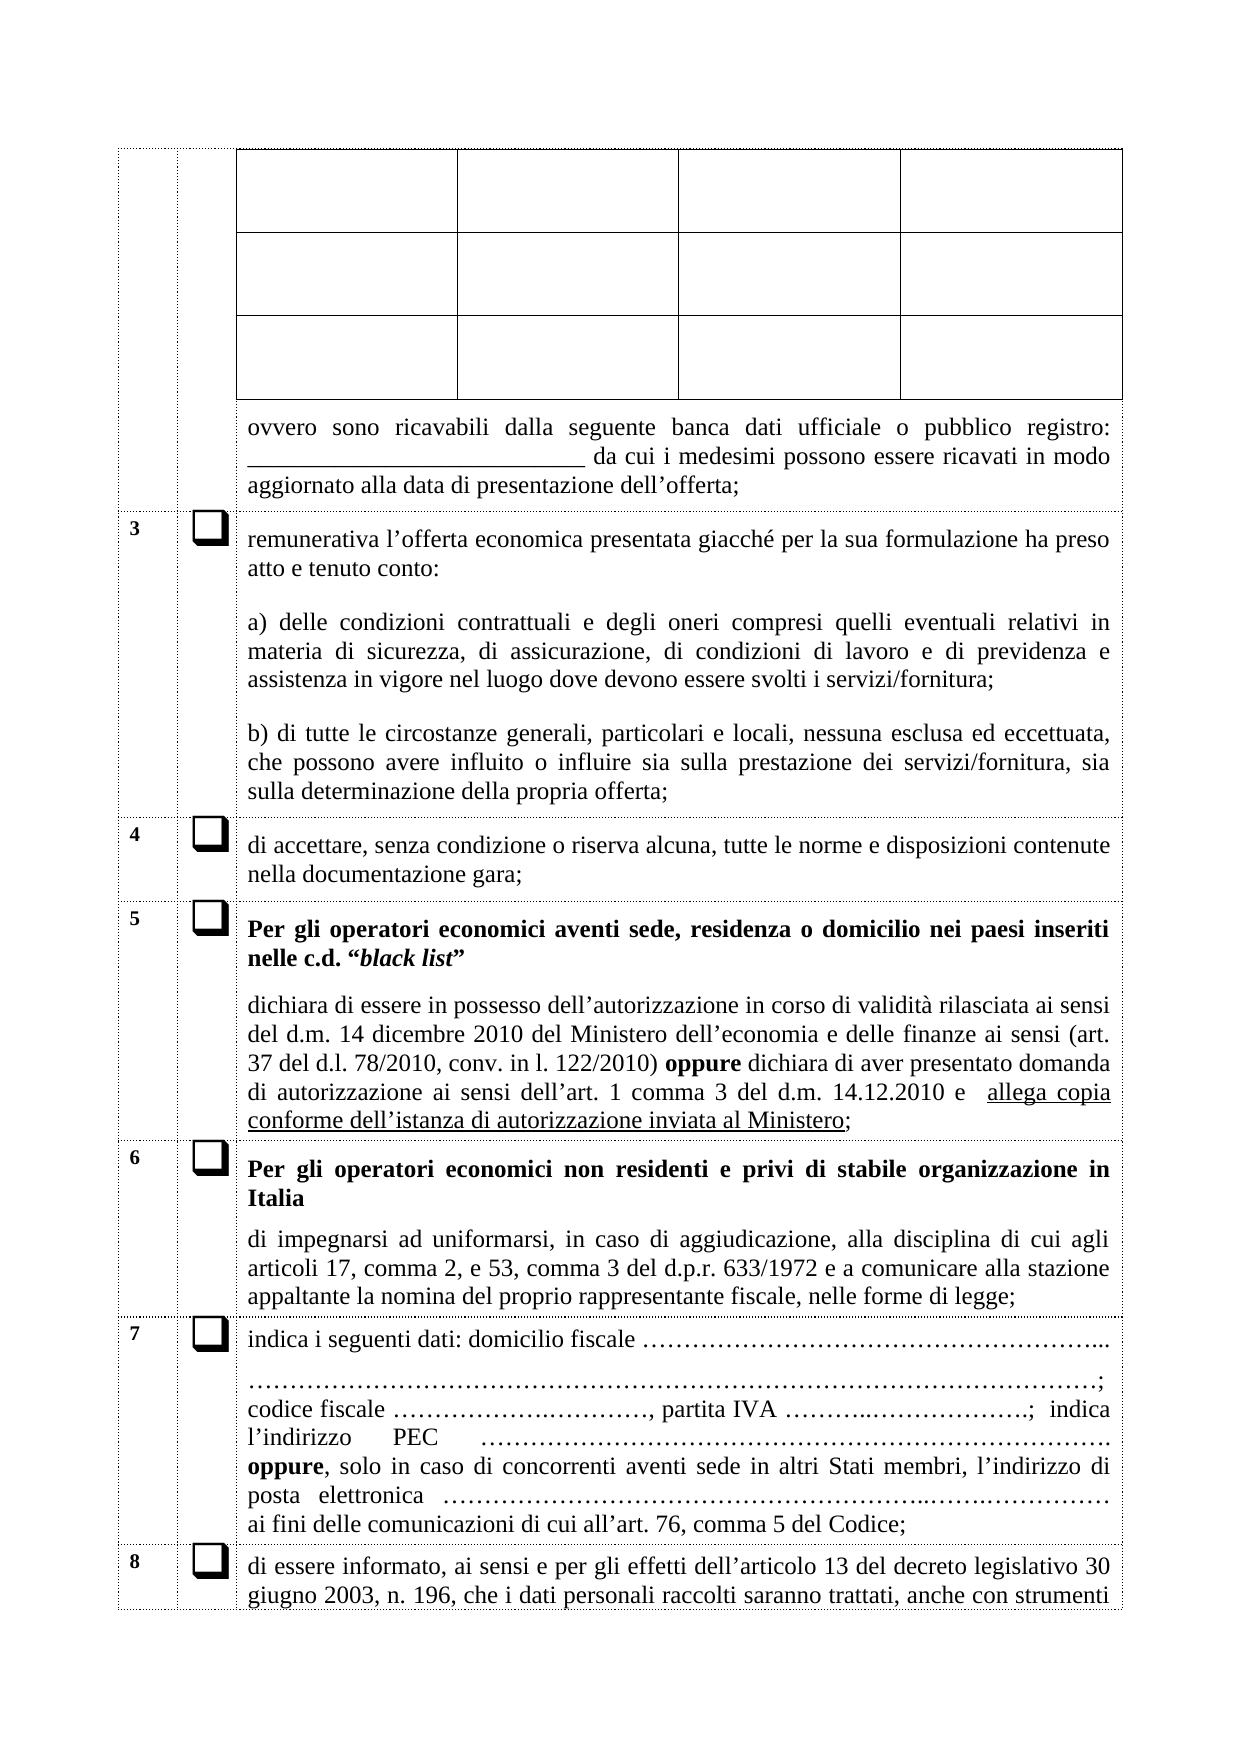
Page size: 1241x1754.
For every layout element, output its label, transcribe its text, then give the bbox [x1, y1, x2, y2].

table_cell [118, 817, 177, 901]
table_cell  [177, 1140, 236, 1316]
table_cell [901, 233, 1122, 315]
table_cell  [177, 817, 236, 901]
table_cell [118, 1316, 177, 1544]
table_cell ovvero sono ricavabili dalla seguente banca dati ufficiale o pubblico registro: ___________________________ da cui i medesimi possono essere ricavati in modo aggiornato alla data di presentazione dell’offerta; [236, 400, 1122, 511]
table_cell [679, 316, 900, 399]
table_cell Per gli operatori economici non residenti e privi di stabile organizzazione in Italia di impegnarsi ad uniformarsi, in caso di aggiudicazione, alla disciplina di cui agli articoli 17, comma 2, e 53, comma 3 del d.p.r. 633/1972 e a comunicare alla stazione appaltante la nomina del proprio rappresentante fiscale, nelle forme di legge; [236, 1140, 1122, 1316]
table_cell [679, 233, 900, 315]
table_cell [458, 150, 678, 232]
table_cell [177, 148, 236, 511]
table_cell di essere informato, ai sensi e per gli effetti dell’articolo 13 del decreto legislativo 30 giugno 2003, n. 196, che i dati personali raccolti saranno trattati, anche con strumenti [236, 1544, 1122, 1608]
table_cell di accettare, senza condizione o riserva alcuna, tutte le norme e disposizioni contenute nella documentazione gara; [236, 817, 1122, 901]
table_cell indica i seguenti dati: domicilio fiscale ………………………………………………... …………………………………………………………………………………………; codice fiscale ……………….…………, partita IVA ………..……………….; indica l’indirizzo PEC …………………………………………………………………. oppure, solo in caso di concorrenti aventi sede in altri Stati membri, l’indirizzo di posta elettronica …………………………………………………..…….…………… ai fini delle comunicazioni di cui all’art. 76, comma 5 del Codice; [236, 1316, 1122, 1544]
table_cell  [177, 1316, 236, 1544]
table_cell [118, 901, 177, 1140]
table_cell [901, 150, 1122, 232]
table_cell  [177, 511, 236, 817]
table_cell [118, 1544, 177, 1608]
table_cell [901, 316, 1122, 399]
table_cell [118, 148, 177, 511]
table_cell Per gli operatori economici aventi sede, residenza o domicilio nei paesi inseriti nelle c.d. “black list” dichiara di essere in possesso dell’autorizzazione in corso di validità rilasciata ai sensi del d.m. 14 dicembre 2010 del Ministero dell’economia e delle finanze ai sensi (art. 37 del d.l. 78/2010, conv. in l. 122/2010) oppure dichiara di aver presentato domanda di autorizzazione ai sensi dell’art. 1 comma 3 del d.m. 14.12.2010 e allega copia conforme dell’istanza di autorizzazione inviata al Ministero; [236, 901, 1122, 1140]
table_cell remunerativa l’offerta economica presentata giacché per la sua formulazione ha preso atto e tenuto conto: a) delle condizioni contrattuali e degli oneri compresi quelli eventuali relativi in materia di sicurezza, di assicurazione, di condizioni di lavoro e di previdenza e assistenza in vigore nel luogo dove devono essere svolti i servizi/fornitura; b) di tutte le circostanze generali, particolari e locali, nessuna esclusa ed eccettuata, che possono avere influito o influire sia sulla prestazione dei servizi/fornitura, sia sulla determinazione della propria offerta; [236, 511, 1122, 817]
table_cell [118, 511, 177, 817]
table_cell [458, 316, 678, 399]
table_cell  [177, 1544, 236, 1608]
table_cell [237, 316, 457, 399]
table_cell [237, 233, 457, 315]
table_cell [458, 233, 678, 315]
table_cell  [177, 901, 236, 1140]
table_cell [237, 150, 457, 232]
table_cell [118, 1140, 177, 1316]
table_cell [679, 150, 900, 232]
